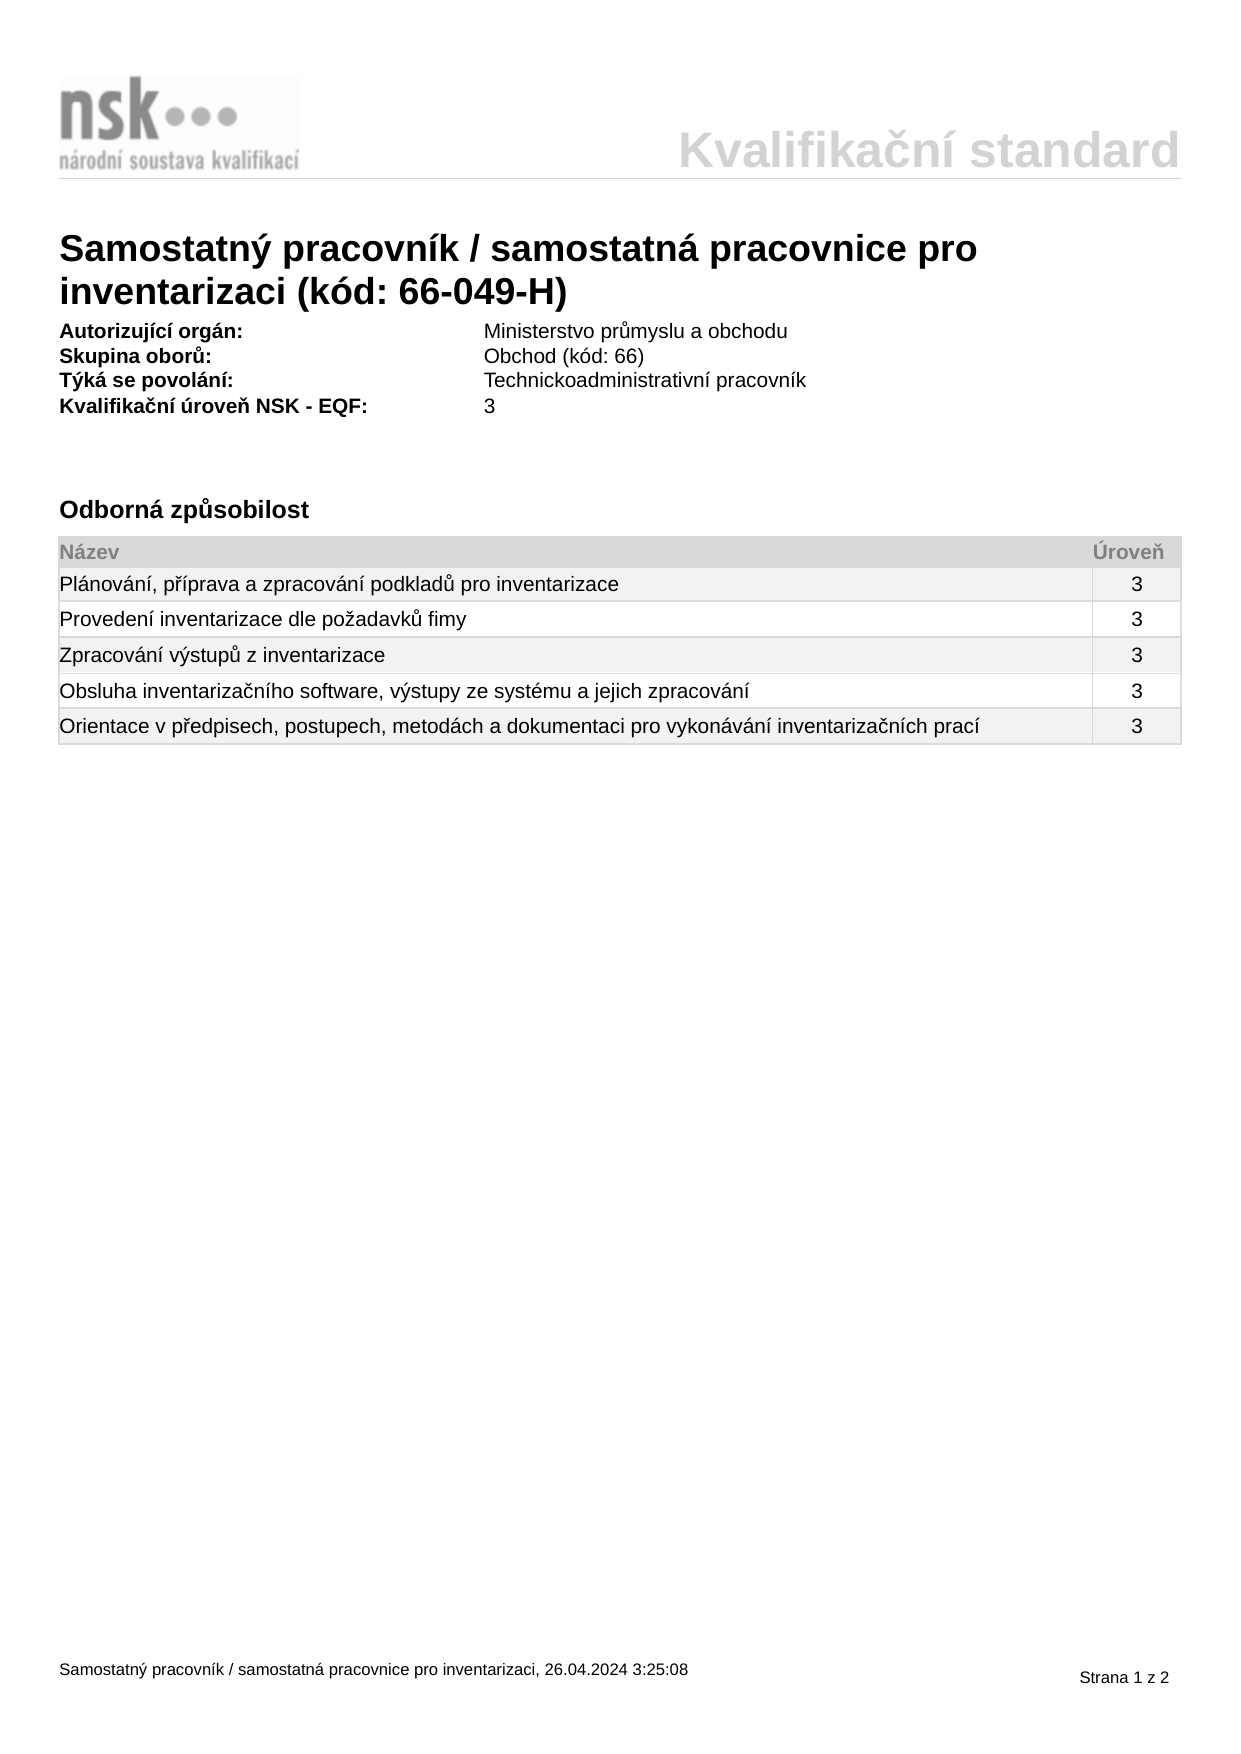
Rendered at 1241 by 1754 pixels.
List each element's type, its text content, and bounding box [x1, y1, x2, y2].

table_cell [484, 1502, 620, 1659]
table_cell Autorizující orgán: [59, 319, 483, 343]
table_cell 3 [1093, 674, 1180, 707]
table_cell [1169, 313, 1181, 319]
table_cell [1093, 1502, 1169, 1659]
table_cell [1169, 1043, 1181, 1343]
table_cell Samostatný pracovník / samostatná pracovnice pro inventarizaci (kód: 66-049-H) [59, 224, 1181, 313]
table_cell Obsluha inventarizačního software, výstupy ze systému a jejich zpracování [60, 674, 1092, 707]
table_cell Odborná způsobilost [59, 490, 1181, 524]
table_cell [626, 196, 862, 224]
table_cell [1169, 418, 1181, 489]
table_cell [59, 524, 483, 536]
table_cell [620, 745, 626, 1043]
table_cell [620, 524, 626, 536]
picture [58, 59, 621, 172]
table_cell [862, 418, 1093, 489]
table_cell [626, 524, 862, 536]
table_cell 3 [1093, 568, 1180, 600]
table_cell Plánování, příprava a zpracování podkladů pro inventarizace [60, 568, 1092, 600]
table_cell [626, 1043, 862, 1343]
table_cell [1169, 1343, 1181, 1502]
table_cell [626, 313, 862, 319]
table_cell [620, 1502, 626, 1659]
table_cell 3 [1093, 709, 1180, 743]
table_cell [484, 524, 620, 536]
table_cell [1169, 196, 1181, 224]
table_cell Orientace v předpisech, postupech, metodách a dokumentaci pro vykonávání inventarizačních prací [60, 709, 1092, 743]
table_cell Skupina oborů: [59, 344, 483, 368]
table_cell [59, 196, 483, 224]
table_cell [862, 196, 1093, 224]
table_cell Ministerstvo průmyslu a obchodu [484, 319, 1181, 344]
table_cell [620, 196, 626, 224]
table_cell [620, 418, 626, 489]
table_cell [626, 745, 862, 1043]
table_cell [484, 1043, 620, 1343]
table_cell [484, 172, 620, 178]
table_cell [620, 1043, 626, 1343]
table_cell [59, 313, 483, 319]
table_cell [59, 1343, 483, 1502]
table_cell [862, 1343, 1093, 1502]
table_cell Provedení inventarizace dle požadavků fimy [60, 602, 1092, 636]
table_cell [626, 418, 862, 489]
table_cell [59, 418, 483, 489]
table_cell 3 [484, 394, 1181, 417]
table_cell Samostatný pracovník / samostatná pracovnice pro inventarizaci, 26.04.2024 3:25:08 [59, 1660, 862, 1696]
table_cell [484, 313, 620, 319]
table_cell [1169, 524, 1181, 536]
table_cell [862, 524, 1093, 536]
table_cell [862, 1043, 1093, 1343]
table_cell [1093, 1343, 1169, 1502]
table_cell Strana 1 z 2 [862, 1660, 1169, 1696]
table_cell [862, 1502, 1093, 1659]
table_header Kvalifikační standard [626, 59, 1181, 178]
table_cell [626, 1343, 862, 1502]
table_cell Zpracování výstupů z inventarizace [60, 638, 1092, 672]
table_cell 3 [1093, 602, 1180, 636]
table_cell Název [60, 538, 1092, 566]
table_cell 3 [1093, 638, 1180, 672]
table_cell [59, 179, 1181, 196]
table_cell [1169, 1660, 1181, 1696]
table_cell [59, 1043, 483, 1343]
table_cell [1093, 524, 1169, 536]
table_cell [1093, 313, 1169, 319]
table_cell [862, 745, 1093, 1043]
table_cell [1093, 745, 1169, 1043]
table_cell [1093, 196, 1169, 224]
table_cell [1169, 1502, 1181, 1659]
table_cell [1093, 418, 1169, 489]
table_cell Týká se povolání: [59, 368, 483, 392]
table_cell [620, 1343, 626, 1502]
table_cell [626, 1502, 862, 1659]
table_cell Úroveň [1093, 538, 1180, 566]
table_cell Kvalifikační úroveň NSK - EQF: [59, 394, 483, 417]
table_cell Obchod (kód: 66) [484, 344, 1181, 368]
table_cell [862, 313, 1093, 319]
table_header [621, 59, 626, 172]
table_cell [59, 1502, 483, 1659]
table_cell Technickoadministrativní pracovník [484, 368, 1181, 393]
table_cell [59, 172, 483, 178]
table_cell [484, 196, 620, 224]
table_cell [1169, 745, 1181, 1043]
table_cell [1093, 1043, 1169, 1343]
table_cell [59, 745, 483, 1043]
table_cell [484, 745, 620, 1043]
table_cell [484, 418, 620, 489]
table_cell [484, 1343, 620, 1502]
